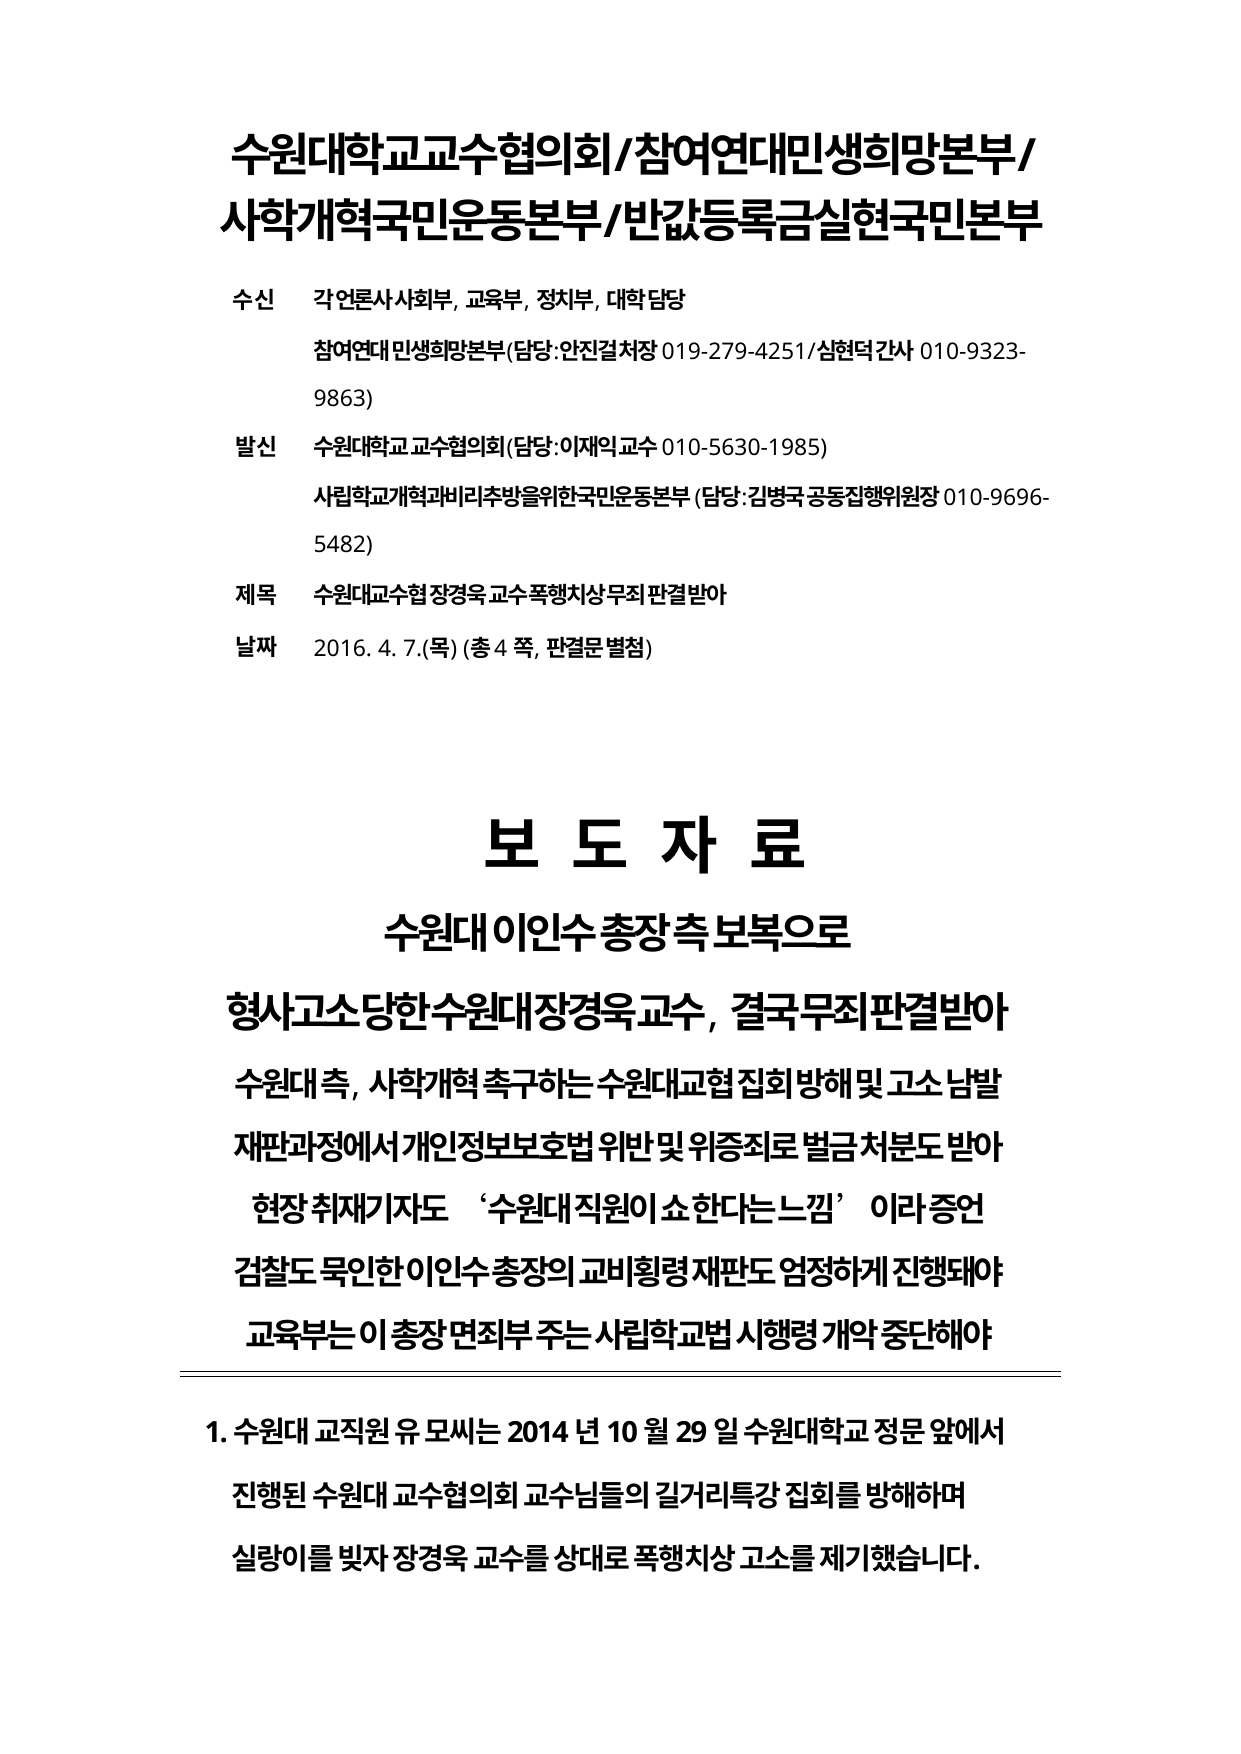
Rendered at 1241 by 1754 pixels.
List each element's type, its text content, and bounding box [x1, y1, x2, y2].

table_cell 제 목 [204, 574, 310, 626]
table_cell 날 짜 [204, 626, 310, 678]
table_header 각 언론사 사회부, 교육부, 정치부, 대학 담당 [310, 279, 1085, 330]
table_cell 2016. 4. 7.(목) (총 4 쪽, 판결문 별첨) [310, 626, 1085, 678]
table_header 수 신 [204, 279, 310, 330]
table_cell [204, 678, 1085, 784]
table_cell 발 신 [204, 330, 310, 574]
table_header 수원대 이인수 총장 측 보복으로 형사고소 당한 수원대 장경욱 교수, 결국 무죄 판결 받아 수원대 측, 사학개혁 촉구하는 수원대교협 집회 방해 및 고소 남발 재판과정에서 개인정보보호법 위반 및 위증죄로 벌금 처분도 받아 현장 취재기자도 ‘수원대 직원이 쇼 한다는 느낌’이라 증언 검찰도 묵인한 이인수 총장의 교비횡령 재판도 엄정하게 진행돼야 교육부는 이 총장 면죄부 주는 사립학교법 시행령 개악 중단해야 [180, 898, 1061, 1371]
table_cell 수원대교수협 장경욱 교수 폭행치상 무죄 판결 받아 [310, 574, 1085, 626]
text 수원대학교교수협의회/참여연대민생희망본부/ [204, 118, 1063, 185]
text 사학개혁국민운동본부/반값등록금실현국민본부 [204, 185, 1063, 251]
table_cell 보도자료 [204, 785, 1085, 898]
table_cell 참여연대 민생희망본부(담당:안진걸 처장 019-279-4251/심현덕 간사010-9323-9863) 수원대학교 교수협의회(담당:이재익 교수 010-5630-1985) 사립학교개혁과비리추방을위한국민운동본부 (담당:김병국 공동집행위원장 010-9696-5482) [310, 330, 1085, 574]
text 1. 수원대 교직원 유 모씨는 2014년 10월 29일 수원대학교 정문 앞에서 진행된 수원대 교수협의회 교수님들의 길거리특강 집회를 방해하며 실랑이를 빚자 장경욱 교수를 상대로 폭행치상 고소를 제기했습니다. [204, 1409, 1063, 1578]
